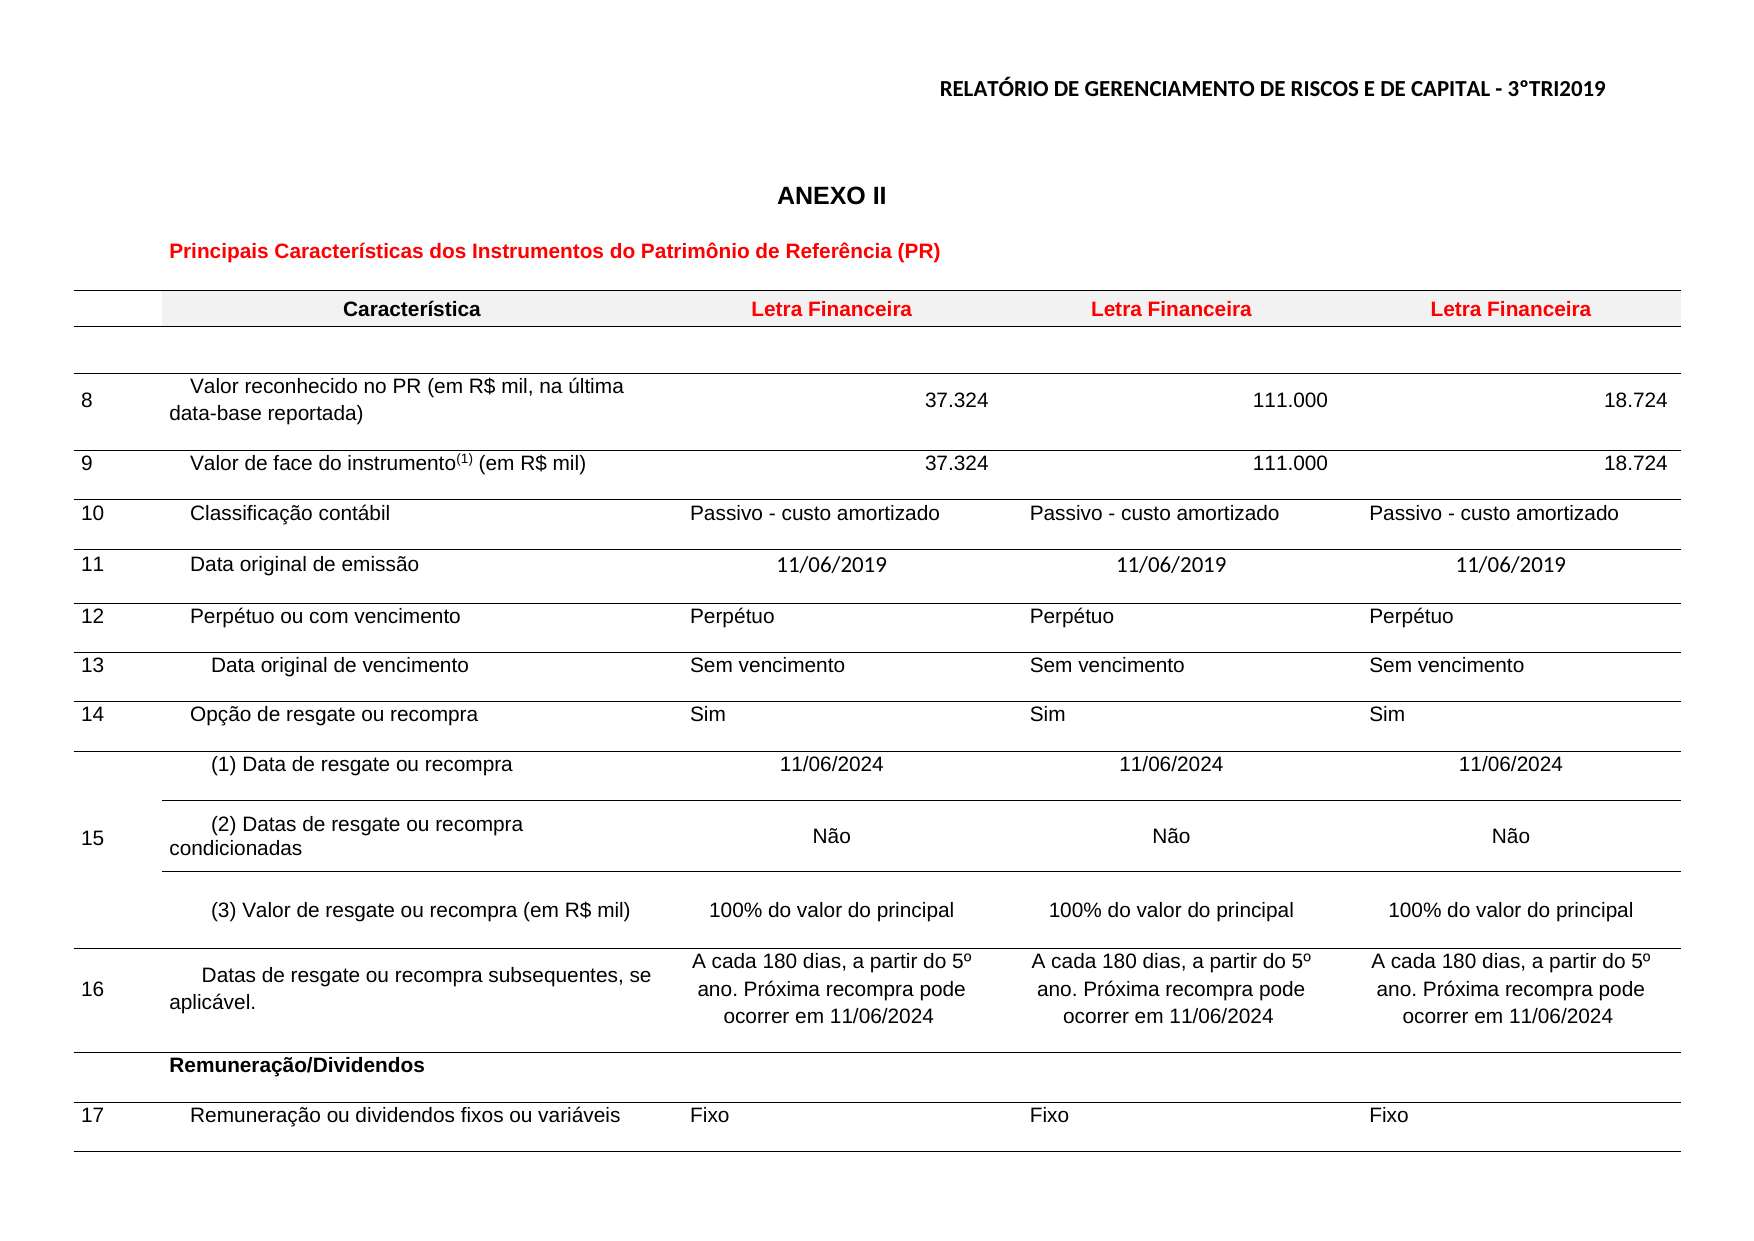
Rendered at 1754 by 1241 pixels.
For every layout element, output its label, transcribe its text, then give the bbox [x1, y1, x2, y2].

table_cell [662, 263, 1001, 290]
table_cell (2) Datas de resgate ou recompra condicionadas [162, 801, 662, 871]
table_cell [662, 210, 1001, 237]
table_cell Característica [162, 291, 662, 326]
table_cell 11/06/2019 [1001, 550, 1341, 602]
table_cell [1341, 263, 1681, 290]
table_cell 11 [74, 550, 162, 602]
table_cell Sem vencimento [1001, 653, 1341, 701]
table_cell Letra Financeira [1341, 291, 1681, 326]
table_cell Data original de vencimento [162, 653, 662, 701]
table_header [162, 177, 662, 210]
table_cell Perpétuo [662, 604, 1001, 652]
table_cell Perpétuo [1001, 604, 1341, 652]
table_cell 100% do valor do principal [1341, 872, 1681, 948]
table_cell [1001, 1053, 1341, 1102]
table_cell 16 [74, 949, 162, 1052]
table_cell [662, 1053, 1001, 1102]
table_cell Sim [1341, 702, 1681, 751]
table_cell Classificação contábil [162, 500, 662, 549]
table_cell Letra Financeira [662, 291, 1001, 326]
table_cell [162, 263, 662, 290]
table_cell Sim [1001, 702, 1341, 751]
table_cell A cada 180 dias, a partir do 5º ano. Próxima recompra pode ocorrer em 11/06/2024 [662, 949, 1001, 1052]
table_cell 11/06/2024 [662, 752, 1001, 800]
table_cell [1341, 210, 1681, 237]
table_cell Letra Financeira [1001, 291, 1341, 326]
table_cell Passivo - custo amortizado [1341, 500, 1681, 549]
table_cell [74, 327, 162, 373]
table_cell Valor de face do instrumento(1) (em R$ mil) [162, 451, 662, 499]
table_cell 18.724 [1341, 374, 1681, 449]
table_cell Fixo [662, 1103, 1001, 1151]
table_cell Fixo [1341, 1103, 1681, 1151]
table_cell [1341, 1053, 1681, 1102]
table_cell Não [662, 801, 1001, 871]
table_cell 100% do valor do principal [662, 872, 1001, 948]
table_header [1001, 177, 1341, 210]
table_cell Fixo [1001, 1103, 1341, 1151]
table_cell 11/06/2019 [662, 550, 1001, 602]
table_cell 11/06/2024 [1001, 752, 1341, 800]
table_cell [662, 327, 1001, 373]
table_cell Passivo - custo amortizado [1001, 500, 1341, 549]
table_cell [1001, 327, 1341, 373]
table_cell Passivo - custo amortizado [662, 500, 1001, 549]
table_cell [1341, 327, 1681, 373]
table_cell A cada 180 dias, a partir do 5º ano. Próxima recompra pode ocorrer em 11/06/2024 [1341, 949, 1681, 1052]
table_cell Perpétuo [1341, 604, 1681, 652]
table_cell 11/06/2019 [1341, 550, 1681, 602]
table_cell Sem vencimento [1341, 653, 1681, 701]
table_cell [74, 263, 162, 290]
table_cell [1001, 210, 1341, 237]
table_cell 14 [74, 702, 162, 751]
table_header [74, 177, 162, 210]
table_cell (3) Valor de resgate ou recompra (em R$ mil) [162, 872, 662, 948]
table_cell 9 [74, 451, 162, 499]
table_cell 8 [74, 374, 162, 449]
table_cell Remuneração/Dividendos [162, 1053, 662, 1102]
table_cell [74, 1053, 162, 1102]
table_cell Perpétuo ou com vencimento [162, 604, 662, 652]
table_cell [1001, 237, 1341, 263]
table_cell Principais Características dos Instrumentos do Patrimônio de Referência (PR) [162, 237, 1001, 263]
table_cell Sim [662, 702, 1001, 751]
table_cell 100% do valor do principal [1001, 872, 1341, 948]
table_cell [1001, 263, 1341, 290]
table_cell Remuneração ou dividendos fixos ou variáveis [162, 1103, 662, 1151]
table_cell [162, 210, 662, 237]
table_cell Datas de resgate ou recompra subsequentes, se aplicável. [162, 949, 662, 1052]
table_cell [162, 327, 662, 373]
table_cell Não [1001, 801, 1341, 871]
table_cell 37.324 [662, 374, 1001, 449]
table_cell [74, 210, 162, 237]
table_cell 17 [74, 1103, 162, 1151]
table_cell 111.000 [1001, 451, 1341, 499]
table_cell 37.324 [662, 451, 1001, 499]
table_cell 15 [74, 752, 162, 948]
table_cell 10 [74, 500, 162, 549]
table_cell 18.724 [1341, 451, 1681, 499]
table_cell [1341, 237, 1681, 263]
table_cell Valor reconhecido no PR (em R$ mil, na última data-base reportada) [162, 374, 662, 449]
table_cell [74, 291, 162, 326]
table_cell 12 [74, 604, 162, 652]
table_cell [74, 237, 162, 263]
table_header [1341, 177, 1681, 210]
table_header ANEXO II [662, 177, 1001, 210]
table_cell 11/06/2024 [1341, 752, 1681, 800]
table_cell Opção de resgate ou recompra [162, 702, 662, 751]
table_cell 111.000 [1001, 374, 1341, 449]
table_cell A cada 180 dias, a partir do 5º ano. Próxima recompra pode ocorrer em 11/06/2024 [1001, 949, 1341, 1052]
table_cell Sem vencimento [662, 653, 1001, 701]
table_cell Não [1341, 801, 1681, 871]
table_cell (1) Data de resgate ou recompra [162, 752, 662, 800]
table_cell 13 [74, 653, 162, 701]
table_cell Data original de emissão [162, 550, 662, 602]
